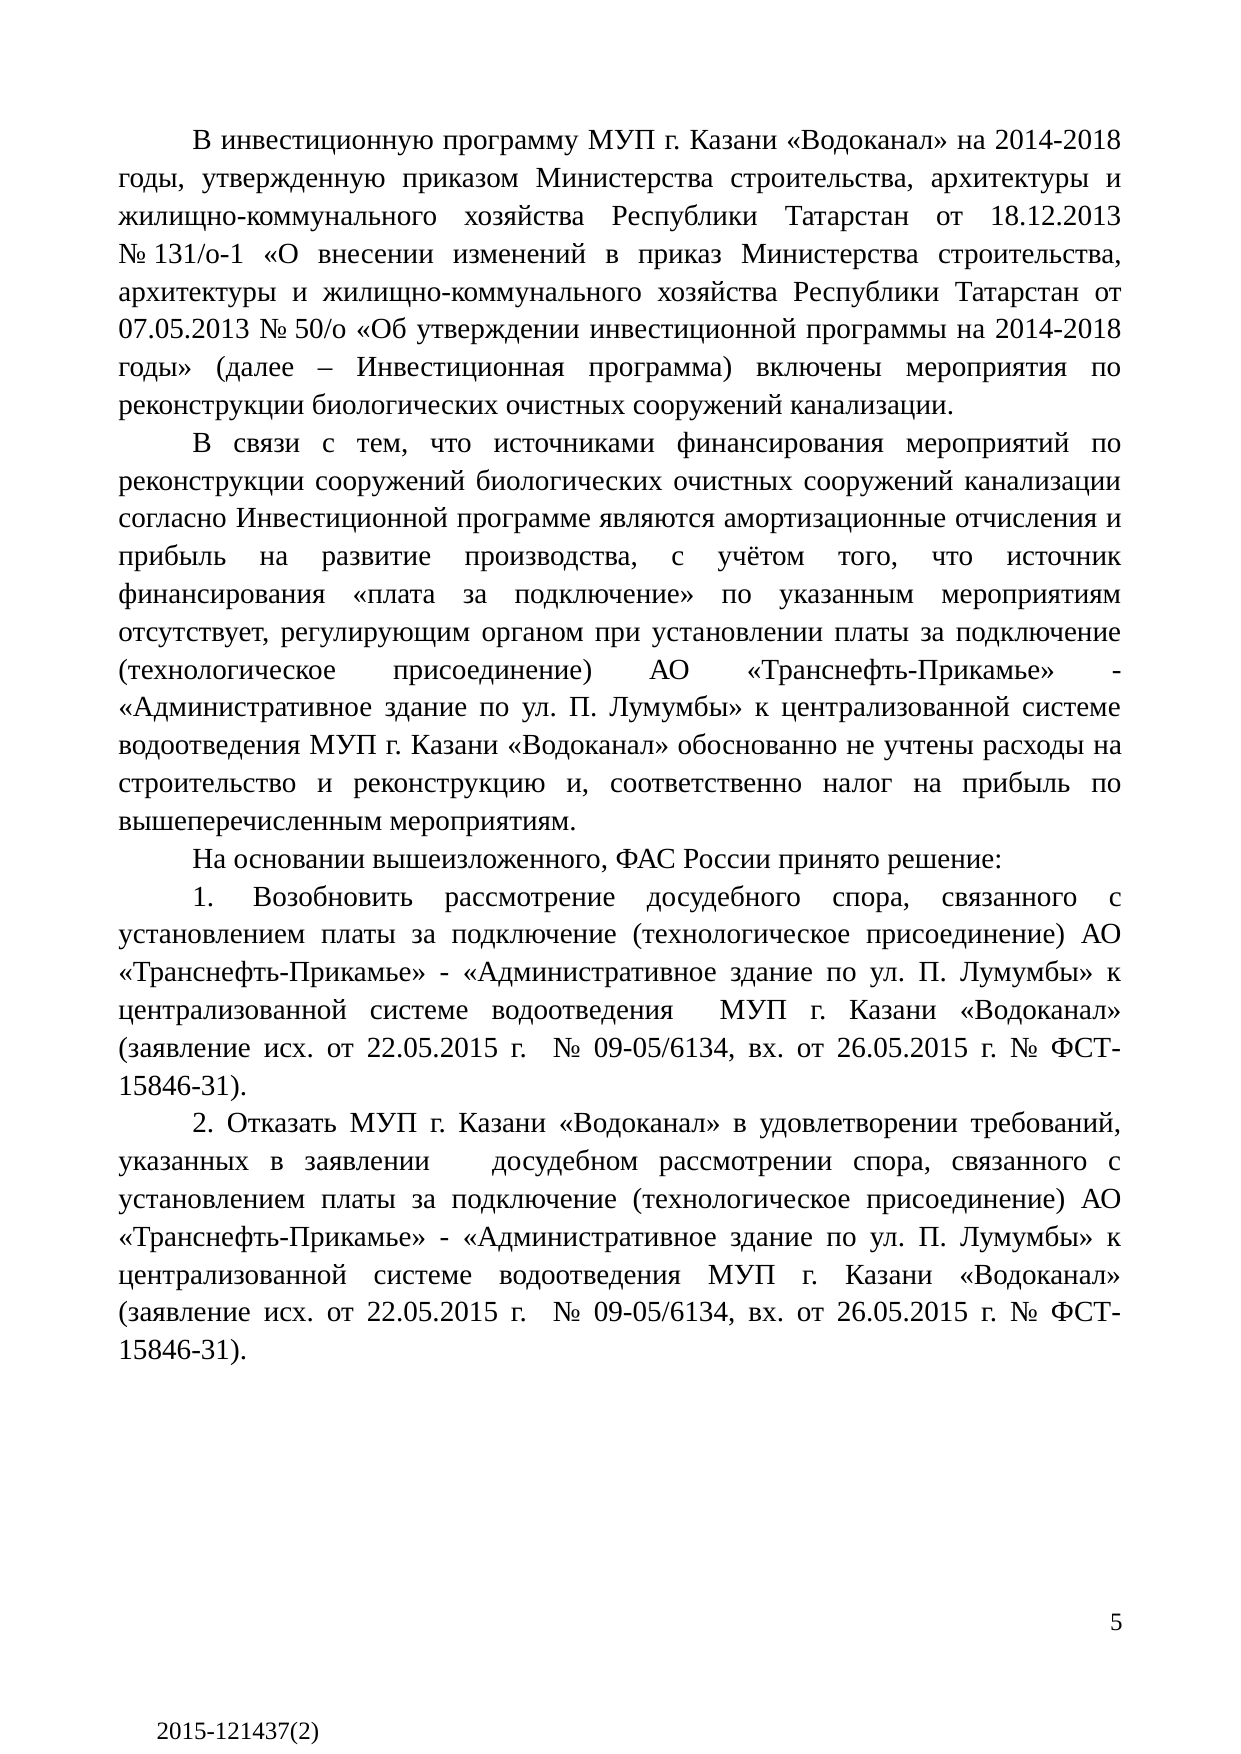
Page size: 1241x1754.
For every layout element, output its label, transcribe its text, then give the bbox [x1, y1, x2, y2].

text В инвестиционную программу МУП г. Казани «Водоканал» на 2014-2018 годы, утвержденную приказом Министерства строительства, архитектуры и жилищно-коммунального хозяйства Республики Татарстан от 18.12.2013 № 131/о-1 «О внесении изменений в приказ Министерства строительства, архитектуры и жилищно-коммунального хозяйства Республики Татарстан от 07.05.2013 № 50/о «Об утверждении инвестиционной программы на 2014-2018 годы» (далее – Инвестиционная программа) включены мероприятия по реконструкции биологических очистных сооружений канализации. [118, 118, 1122, 421]
text На основании вышеизложенного, ФАС России принято решение: [118, 837, 1122, 874]
text 2. Отказать МУП г. Казани «Водоканал» в удовлетворении требований, указанных в заявлении досудебном рассмотрении спора, связанного с установлением платы за подключение (технологическое присоединение) АО «Транснефть-Прикамье» - «Административное здание по ул. П. Лумумбы» к централизованной системе водоотведения МУП г. Казани «Водоканал» (заявление исх. от 22.05.2015 г. № 09-05/6134, вх. от 26.05.2015 г. № ФСТ-15846-31). [118, 1101, 1122, 1366]
text 1. Возобновить рассмотрение досудебного спора, связанного с установлением платы за подключение (технологическое присоединение) АО «Транснефть-Прикамье» - «Административное здание по ул. П. Лумумбы» к централизованной системе водоотведения МУП г. Казани «Водоканал» (заявление исх. от 22.05.2015 г. № 09-05/6134, вх. от 26.05.2015 г. № ФСТ-15846-31). [118, 874, 1122, 1101]
text В связи с тем, что источниками финансирования мероприятий по реконструкции сооружений биологических очистных сооружений канализации согласно Инвестиционной программе являются амортизационные отчисления и прибыль на развитие производства, с учётом того, что источник финансирования «плата за подключение» по указанным мероприятиям отсутствует, регулирующим органом при установлении платы за подключение (технологическое присоединение) АО «Транснефть-Прикамье» - «Административное здание по ул. П. Лумумбы» к централизованной системе водоотведения МУП г. Казани «Водоканал» обоснованно не учтены расходы на строительство и реконструкцию и, соответственно налог на прибыль по вышеперечисленным мероприятиям. [118, 421, 1122, 837]
